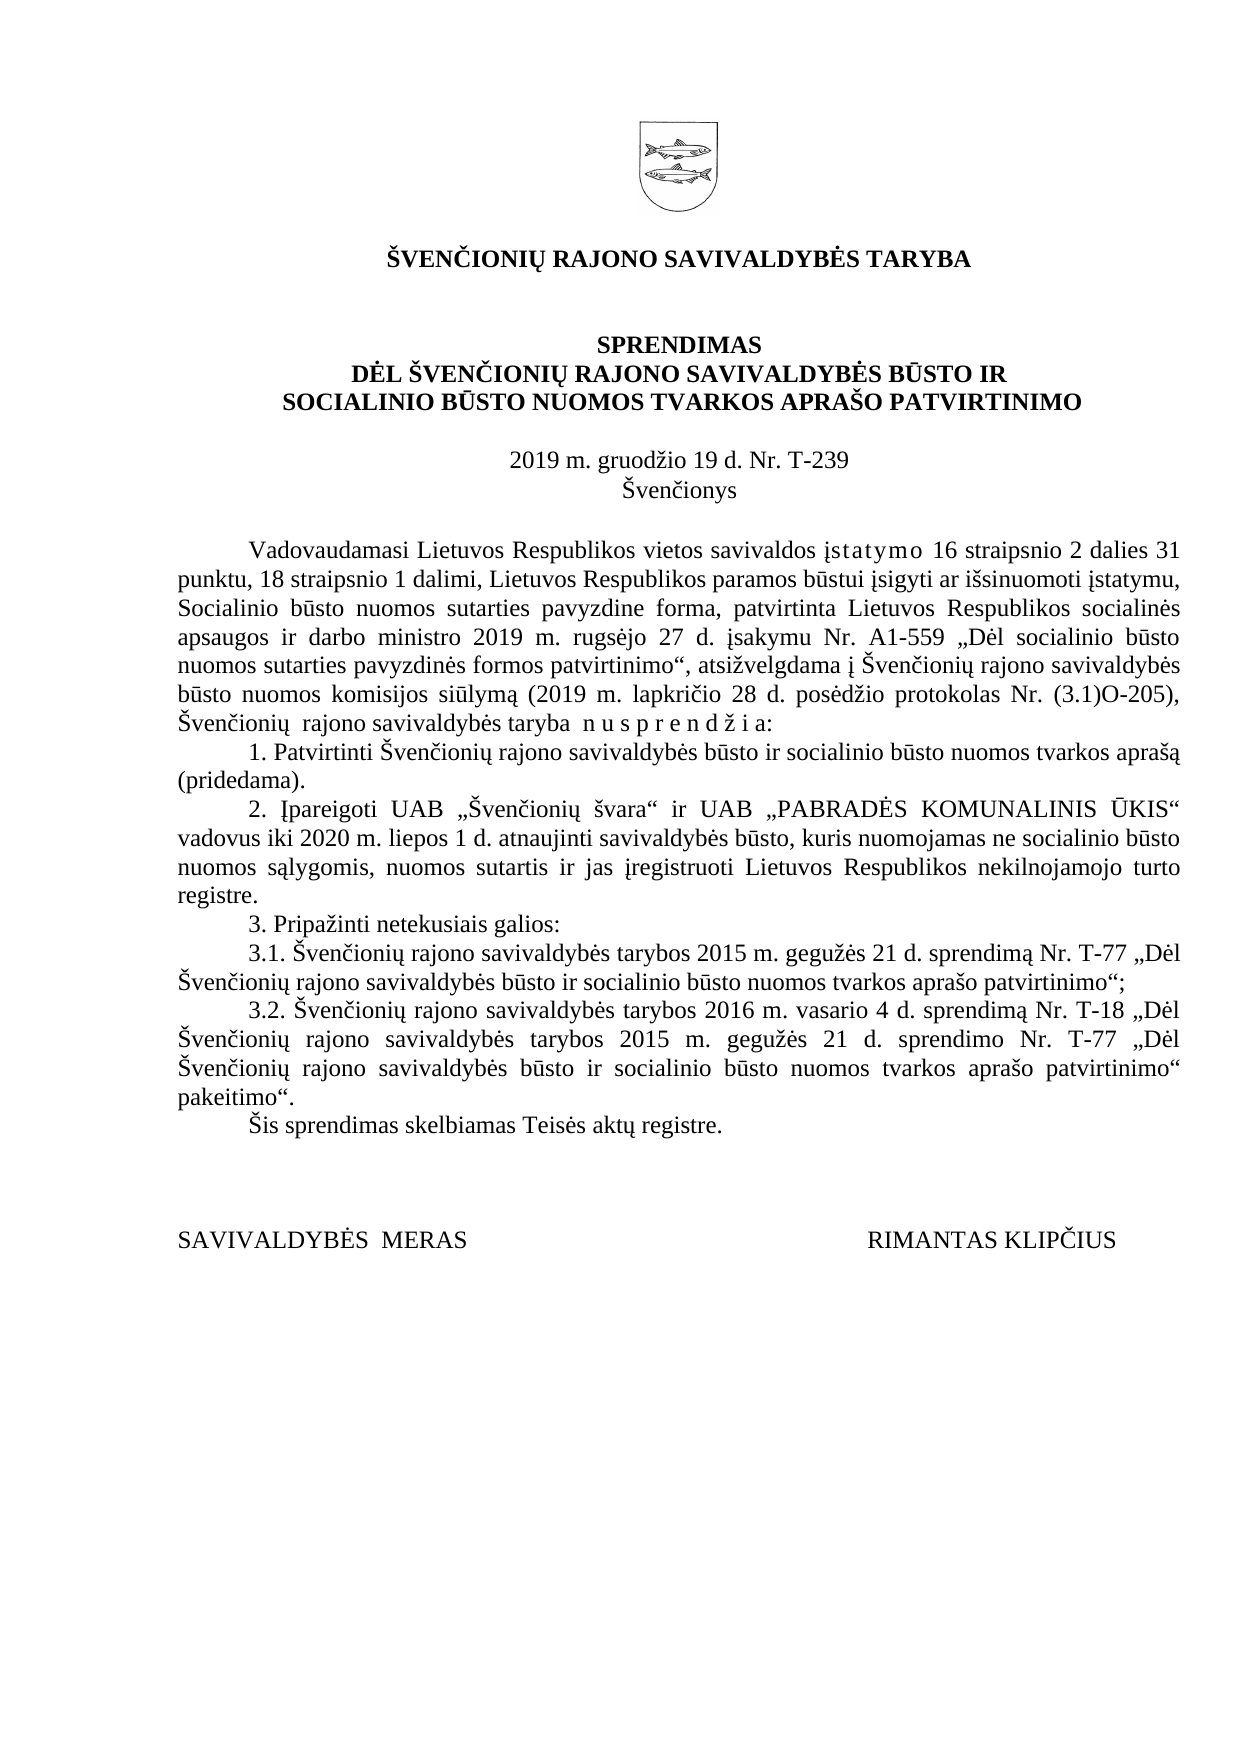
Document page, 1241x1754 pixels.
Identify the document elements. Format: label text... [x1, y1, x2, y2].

text DĖL ŠVENČIONIŲ RAJONO SAVIVALDYBĖS BŪSTO IR [177, 359, 1181, 387]
text ŠVENČIONIŲ RAJONO SAVIVALDYBĖS TARYBA [177, 244, 1181, 272]
text 2. Įpareigoti UAB „Švenčionių švara“ ir UAB „PABRADĖS KOMUNALINIS ŪKIS“ vadovus iki 2020 m. liepos 1 d. atnaujinti savivaldybės būsto, kuris nuomojamas ne socialinio būsto nuomos sąlygomis, nuomos sutartis ir jas įregistruoti Lietuvos Respublikos nekilnojamojo turto registre. [177, 794, 1181, 909]
text Šis sprendimas skelbiamas Teisės aktų registre. [177, 1110, 1181, 1139]
text SOCIALINIO BŪSTO NUOMOS TVARKOS APRAŠO PATVIRTINIMO [177, 387, 1181, 416]
text 1. Patvirtinti Švenčionių rajono savivaldybės būsto ir socialinio būsto nuomos tvarkos aprašą (pridedama). [177, 737, 1181, 794]
text SAVIVALDYBĖS MERAS RIMANTAS KLIPČIUS [177, 1225, 1181, 1254]
text 2019 m. gruodžio 19 d. Nr. T-239 [177, 445, 1181, 474]
text SPRENDIMAS [177, 330, 1181, 359]
text 3.2. Švenčionių rajono savivaldybės tarybos 2016 m. vasario 4 d. sprendimą Nr. T-18 „Dėl Švenčionių rajono savivaldybės tarybos 2015 m. gegužės 21 d. sprendimo Nr. T-77 „Dėl Švenčionių rajono savivaldybės būsto ir socialinio būsto nuomos tvarkos aprašo patvirtinimo“ pakeitimo“. [177, 995, 1181, 1110]
text Švenčionys [177, 475, 1181, 504]
text Vadovaudamasi Lietuvos Respublikos vietos savivaldos įstatymo 16 straipsnio 2 dalies 31 punktu, 18 straipsnio 1 dalimi, Lietuvos Respublikos paramos būstui įsigyti ar išsinuomoti įstatymu, Socialinio būsto nuomos sutarties pavyzdine forma, patvirtinta Lietuvos Respublikos socialinės apsaugos ir darbo ministro 2019 m. rugsėjo 27 d. įsakymu Nr. A1-559 „Dėl socialinio būsto nuomos sutarties pavyzdinės formos patvirtinimo“, atsižvelgdama į Švenčionių rajono savivaldybės būsto nuomos komisijos siūlymą (2019 m. lapkričio 28 d. posėdžio protokolas Nr. (3.1)O-205), Švenčionių rajono savivaldybės taryba n u s p r e n d ž i a: [177, 535, 1181, 737]
text 3.1. Švenčionių rajono savivaldybės tarybos 2015 m. gegužės 21 d. sprendimą Nr. T-77 „Dėl Švenčionių rajono savivaldybės būsto ir socialinio būsto nuomos tvarkos aprašo patvirtinimo“; [177, 938, 1181, 995]
text 3. Pripažinti netekusiais galios: [177, 909, 1181, 938]
